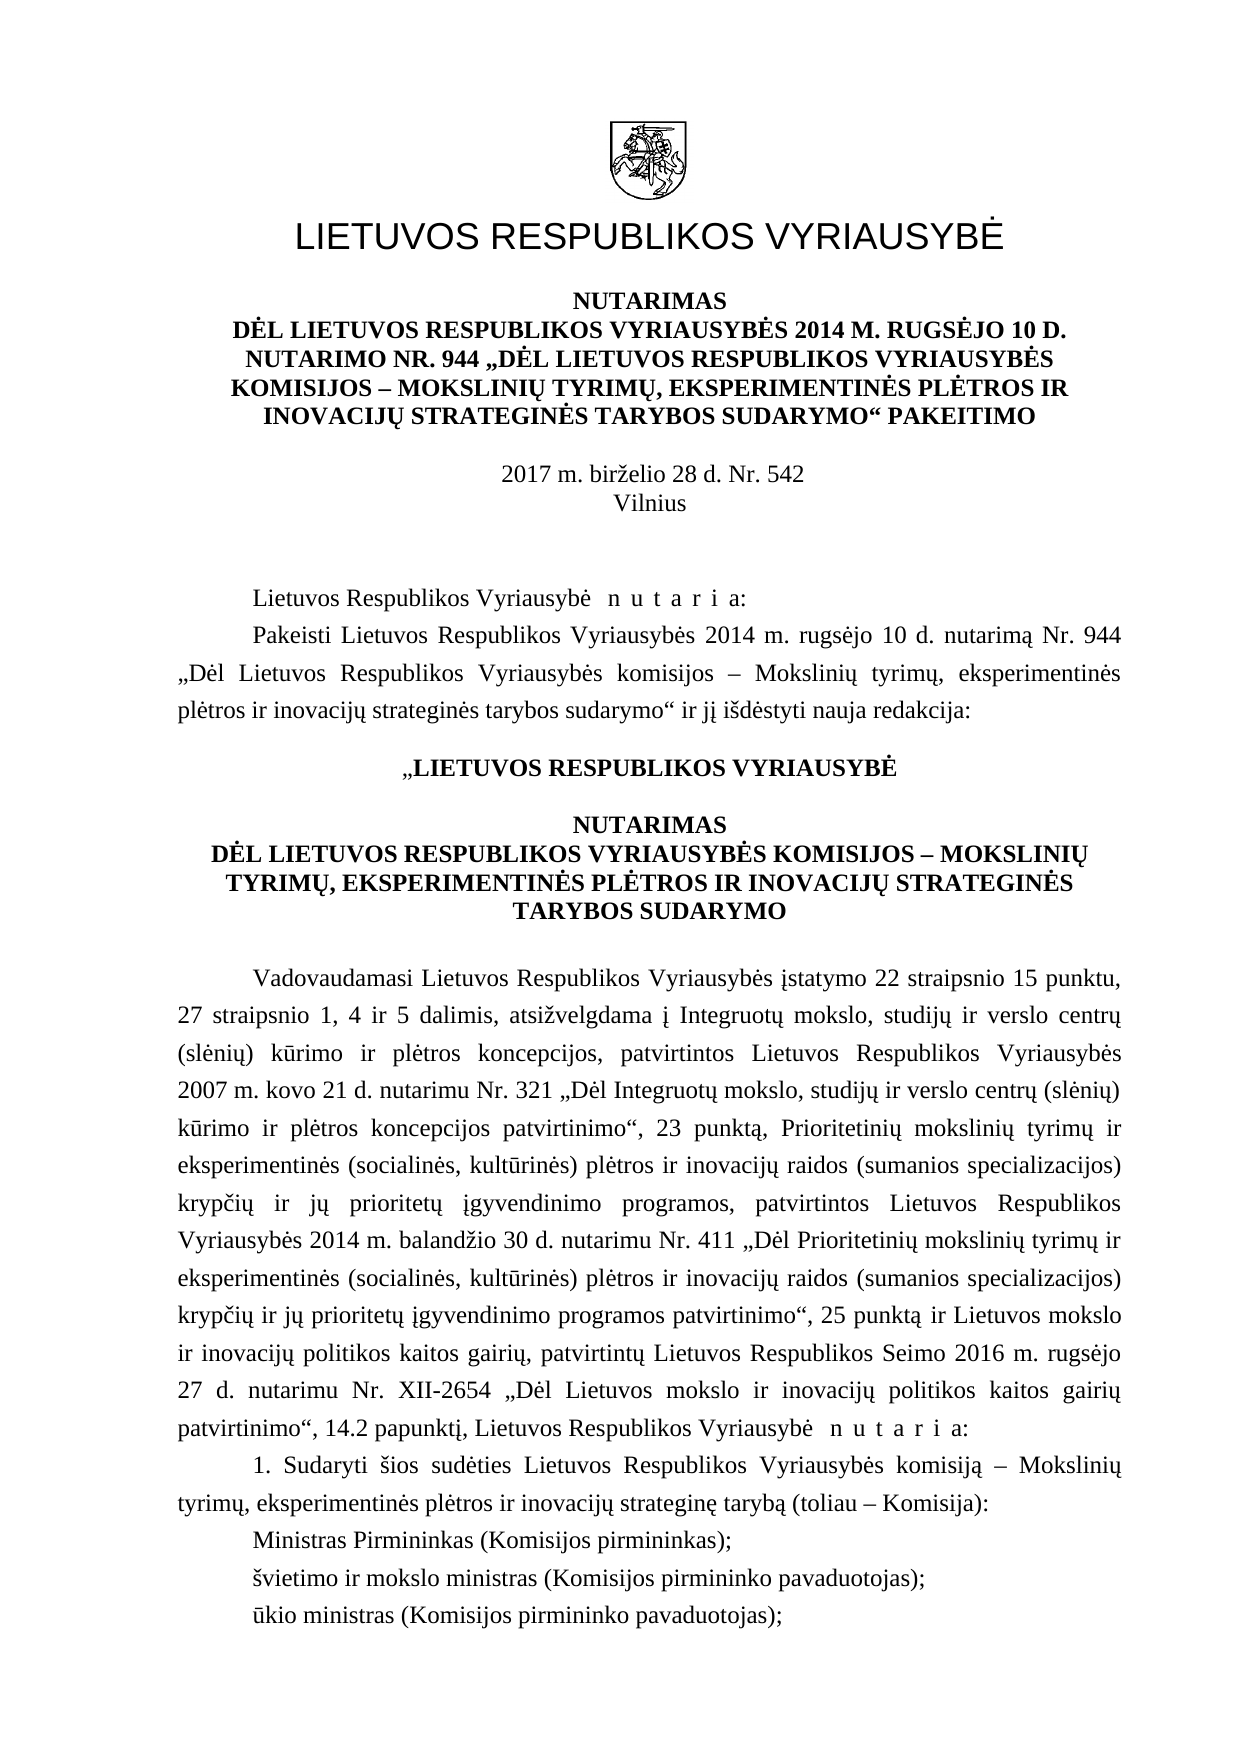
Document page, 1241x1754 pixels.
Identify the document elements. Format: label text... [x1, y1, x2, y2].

text Lietuvos Respublikos Vyriausybė nutaria: [177, 574, 1122, 611]
text DĖL LIETUVOS RESPUBLIKOS VYRIAUSYBĖS 2014 M. RUGSĖJO 10 D. NUTARIMO NR. 944 „Dėl LIETUVOS RESPUBLIKOS VYRIAUSYBĖS KOMISIJOS – MOKSLINIŲ TYRIMŲ, EKSPERIMENTINĖS PLĖTROS IR INOVACIJŲ STRATEGINĖS TARYBOS SUDARYMO“ PAKEITIMO [177, 315, 1122, 430]
text švietimo ir mokslo ministras (Komisijos pirmininko pavaduotojas); [177, 1554, 1122, 1591]
text Lietuvos Respublikos Vyriausybė [177, 214, 1122, 258]
text Dėl LIETUVOS RESPUBLIKOS VYRIAUSYBĖS KOMISIJOS – MOKSLINIŲ TYRIMŲ, EKSPERIMENTINĖS PLĖTROS IR INOVACIJŲ STRATEGINĖS TARYBOS SUDARYMO [177, 839, 1122, 925]
text Ministras Pirmininkas (Komisijos pirmininkas); [177, 1516, 1122, 1554]
text 1. Sudaryti šios sudėties Lietuvos Respublikos Vyriausybės komisiją – Mokslinių tyrimų, eksperimentinės plėtros ir inovacijų strateginę tarybą (toliau – Komisija): [177, 1441, 1122, 1516]
text ūkio ministras (Komisijos pirmininko pavaduotojas); [177, 1591, 1122, 1629]
text Vilnius [177, 488, 1122, 516]
text Vadovaudamasi Lietuvos Respublikos Vyriausybės įstatymo 22 straipsnio 15 punktu, 27 straipsnio 1, 4 ir 5 dalimis, atsižvelgdama į Integruotų mokslo, studijų ir verslo centrų (slėnių) kūrimo ir plėtros koncepcijos, patvirtintos Lietuvos Respublikos Vyriausybės 2007 m. kovo 21 d. nutarimu Nr. 321 „Dėl Integruotų mokslo, studijų ir verslo centrų (slėnių) kūrimo ir plėtros koncepcijos patvirtinimo“, 23 punktą, Prioritetinių mokslinių tyrimų ir eksperimentinės (socialinės, kultūrinės) plėtros ir inovacijų raidos (sumanios specializacijos) krypčių ir jų prioritetų įgyvendinimo programos, patvirtintos Lietuvos Respublikos Vyriausybės 2014 m. balandžio 30 d. nutarimu Nr. 411 „Dėl Prioritetinių mokslinių tyrimų ir eksperimentinės (socialinės, kultūrinės) plėtros ir inovacijų raidos (sumanios specializacijos) krypčių ir jų prioritetų įgyvendinimo programos patvirtinimo“, 25 punktą ir Lietuvos mokslo ir inovacijų politikos kaitos gairių, patvirtintų Lietuvos Respublikos Seimo 2016 m. rugsėjo 27 d. nutarimu Nr. XII-2654 „Dėl Lietuvos mokslo ir inovacijų politikos kaitos gairių patvirtinimo“, 14.2 papunktį, Lietuvos Respublikos Vyriausybė nutaria: [177, 954, 1122, 1441]
text Pakeisti Lietuvos Respublikos Vyriausybės 2014 m. rugsėjo 10 d. nutarimą Nr. 944 „Dėl Lietuvos Respublikos Vyriausybės komisijos – Mokslinių tyrimų, eksperimentinės plėtros ir inovacijų strateginės tarybos sudarymo“ ir jį išdėstyti nauja redakcija: [177, 611, 1122, 724]
text „Lietuvos Respublikos Vyriausybė [177, 753, 1122, 781]
text nutarimas [177, 286, 1122, 315]
text nutarimas [177, 810, 1122, 839]
text 2017 m. birželio 28 d. Nr. 542 [177, 459, 1122, 488]
